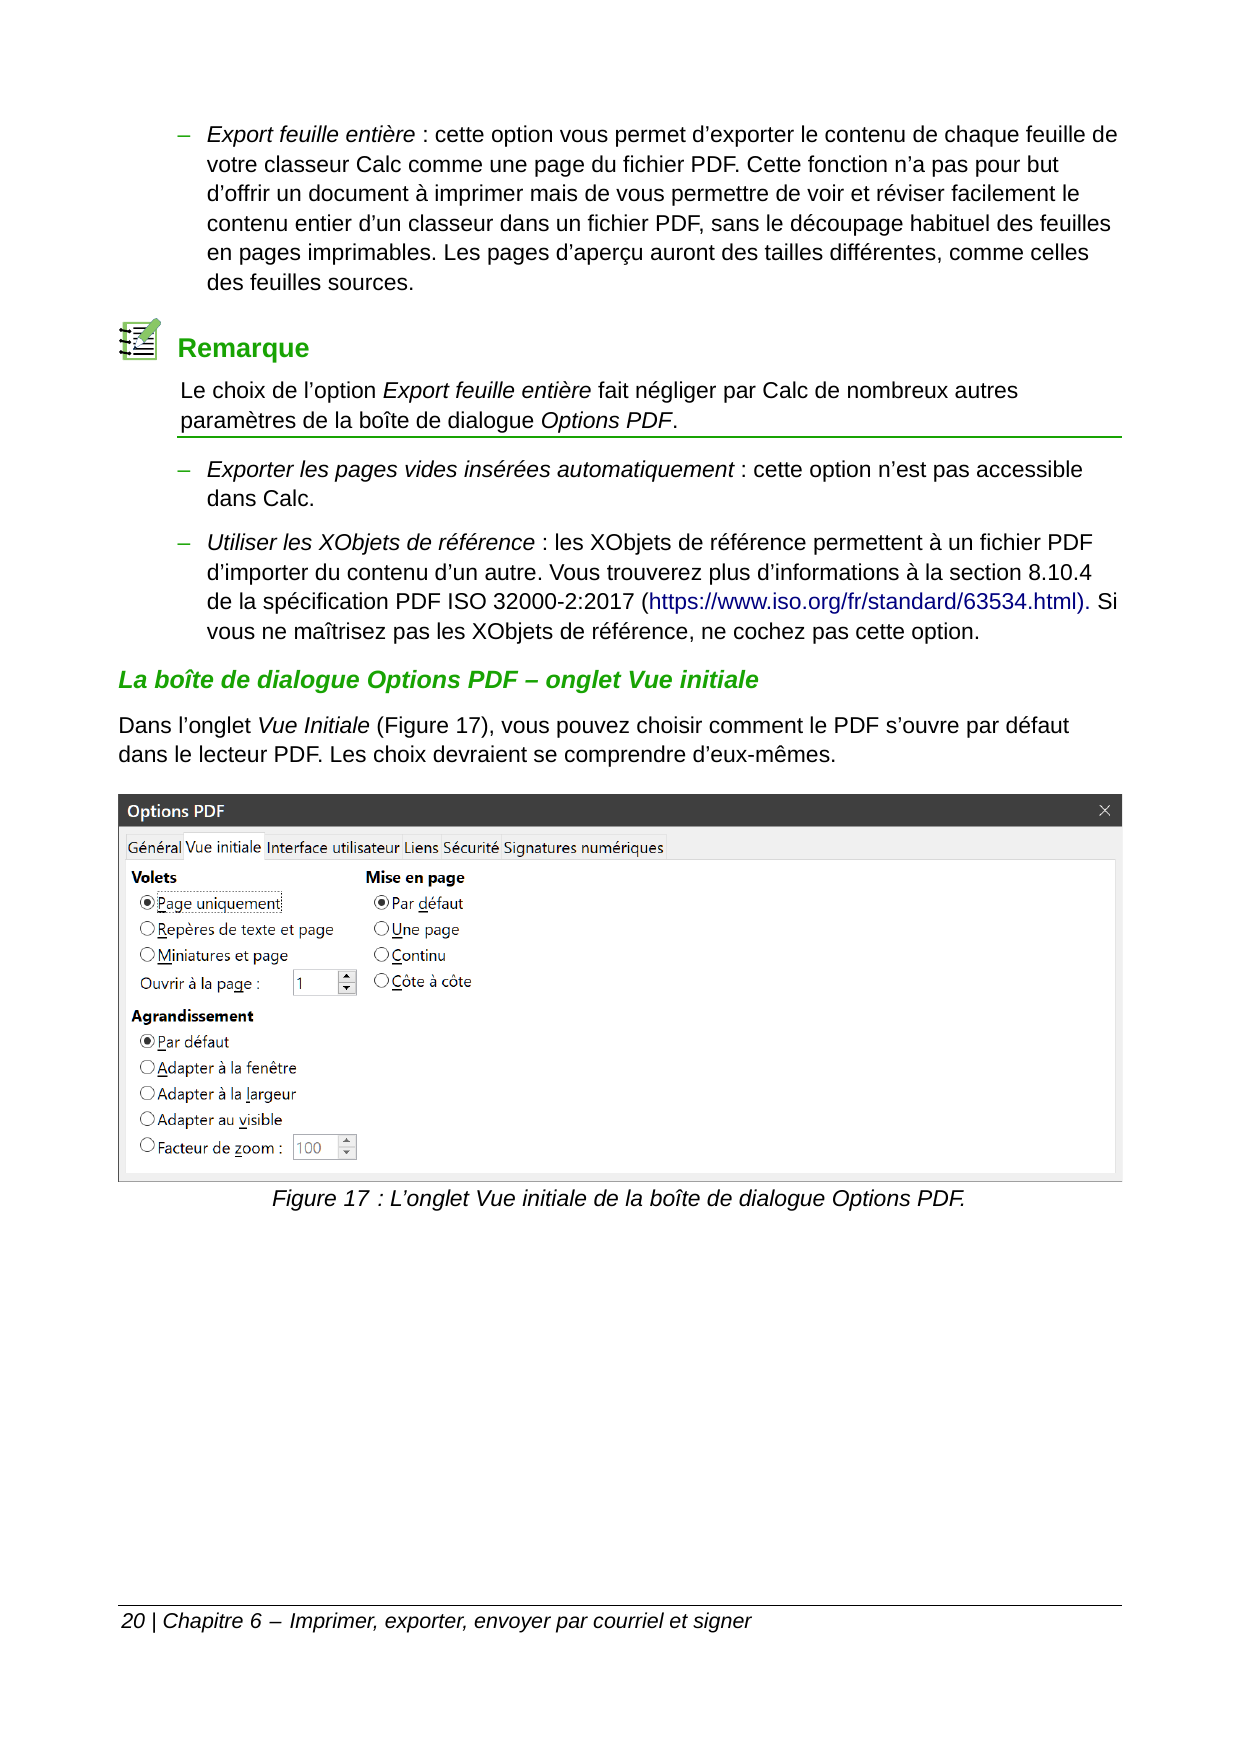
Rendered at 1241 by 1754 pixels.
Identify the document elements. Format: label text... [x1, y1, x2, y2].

text Dans l’onglet Vue Initiale (Figure 17), vous pouvez choisir comment le PDF s’ouvre par défaut dans le lecteur PDF. Les choix devraient se comprendre d’eux-mêmes. [118, 709, 1122, 768]
subtitle La boîte de dialogue Options PDF – onglet Vue initiale [118, 664, 1122, 694]
list Exporter les pages vides insérées automatiquement : cette option n’est pas accessible dans Calc. [177, 452, 1122, 511]
list Remarque [118, 317, 1122, 363]
text Figure 17 : L’onglet Vue initiale de la boîte de dialogue Options PDF. [118, 1182, 1122, 1211]
text Le choix de l’option Export feuille entière fait négliger par Calc de nombreux autres paramètres de la boîte de dialogue Options PDF. [177, 371, 1122, 436]
picture [118, 794, 1123, 1182]
list Utiliser les XObjets de référence : les XObjets de référence permettent à un fichier PDF d’importer du contenu d’un autre. Vous trouverez plus d’informations à la section 8.10.4 de la spécification PDF ISO 32000-2:2017 (https://www.iso.org/fr/standard/63534.html). Si vous ne maîtrisez pas les XObjets de référence, ne cochez pas cette option. [177, 526, 1122, 644]
list Export feuille entière : cette option vous permet d’exporter le contenu de chaque feuille de votre classeur Calc comme une page du fichier PDF. Cette fonction n’a pas pour but d’offrir un document à imprimer mais de vous permettre de voir et réviser facilement le contenu entier d’un classeur dans un fichier PDF, sans le découpage habituel des feuilles en pages imprimables. Les pages d’aperçu auront des tailles différentes, comme celles des feuilles sources. [177, 118, 1122, 295]
